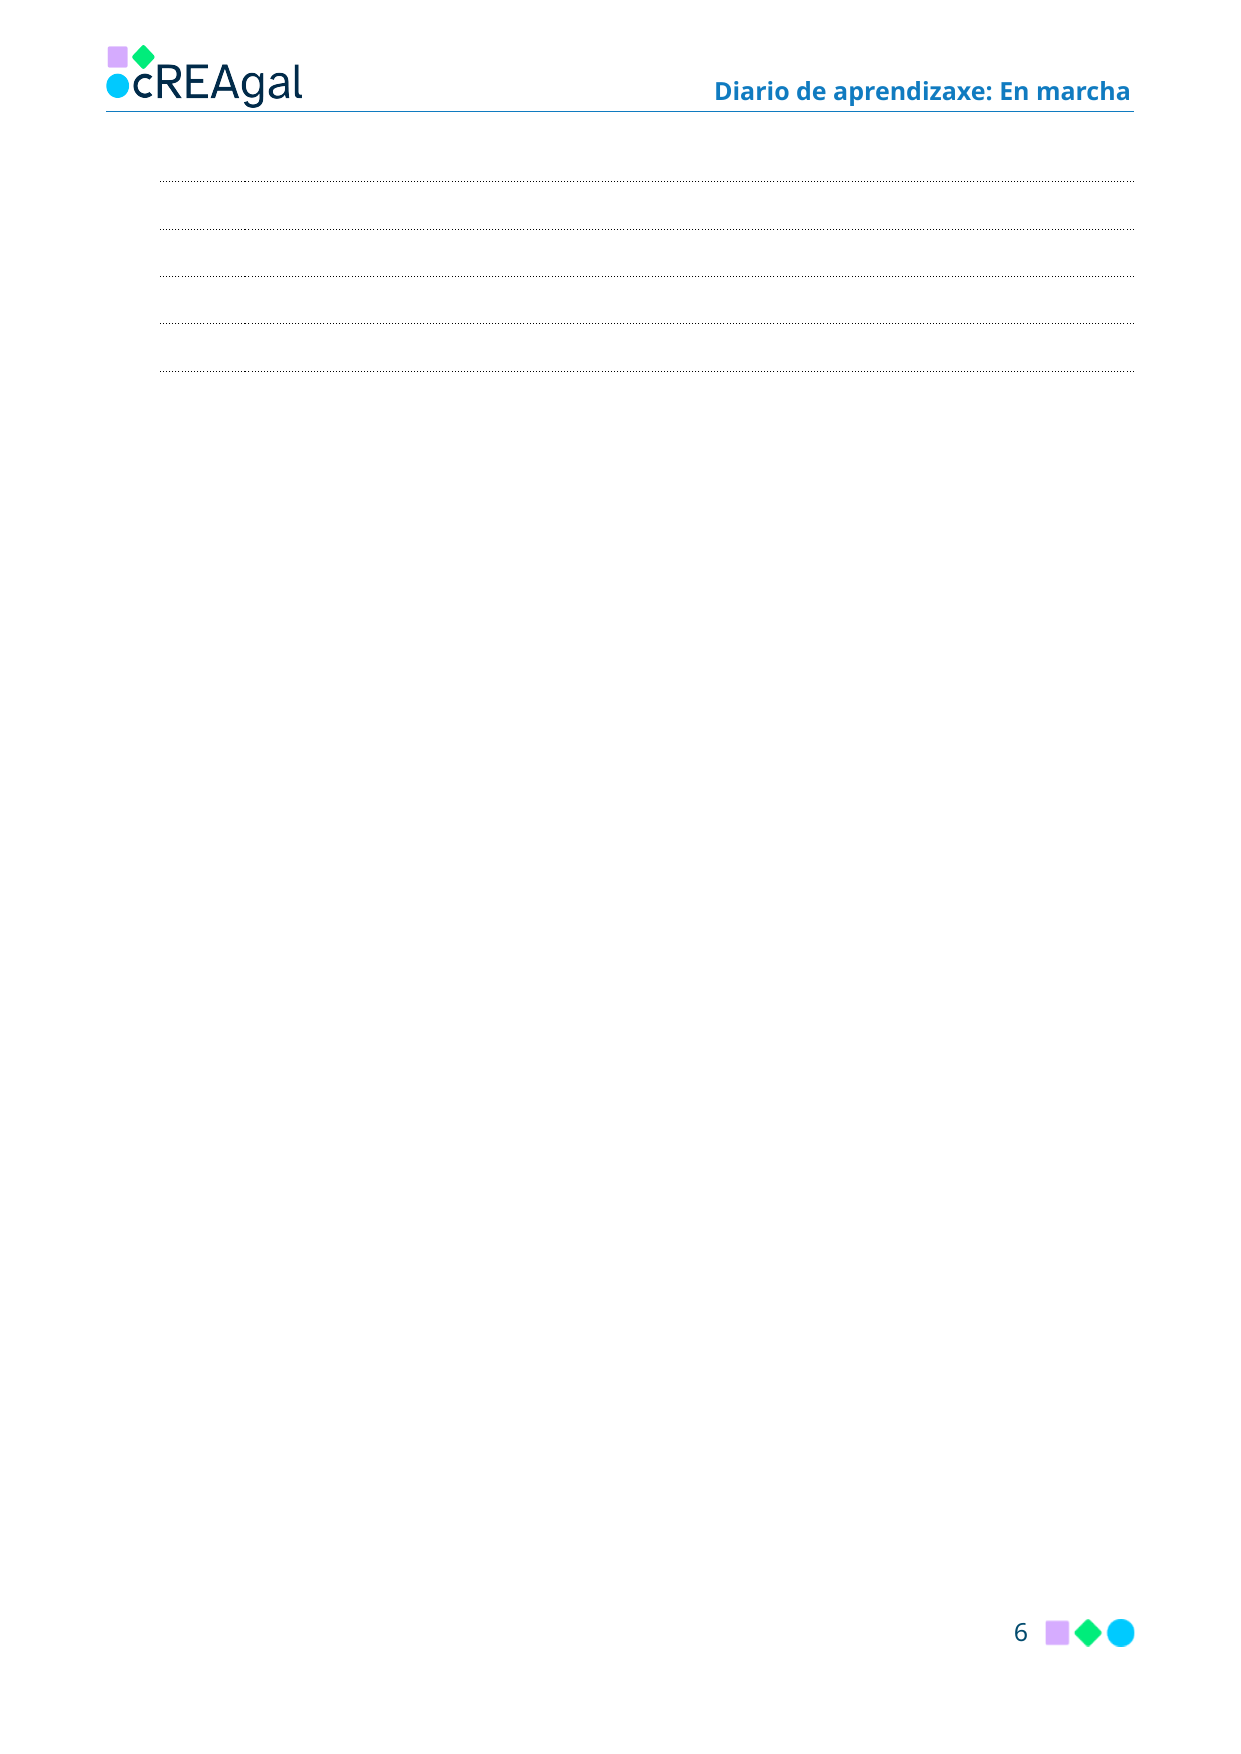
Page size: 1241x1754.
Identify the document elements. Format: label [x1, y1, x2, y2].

picture [1125, 1619, 1135, 1630]
picture [1045, 1619, 1118, 1647]
table_cell [160, 230, 245, 277]
table_cell [160, 277, 245, 324]
picture [106, 45, 302, 108]
table_cell [160, 324, 245, 372]
table_cell [245, 324, 1134, 372]
table_cell [160, 135, 245, 182]
table_cell [245, 135, 1134, 182]
table_cell [160, 183, 245, 230]
picture [1124, 1636, 1135, 1647]
table_cell [245, 183, 1134, 230]
table_cell [245, 277, 1134, 324]
table_cell [245, 230, 1134, 277]
